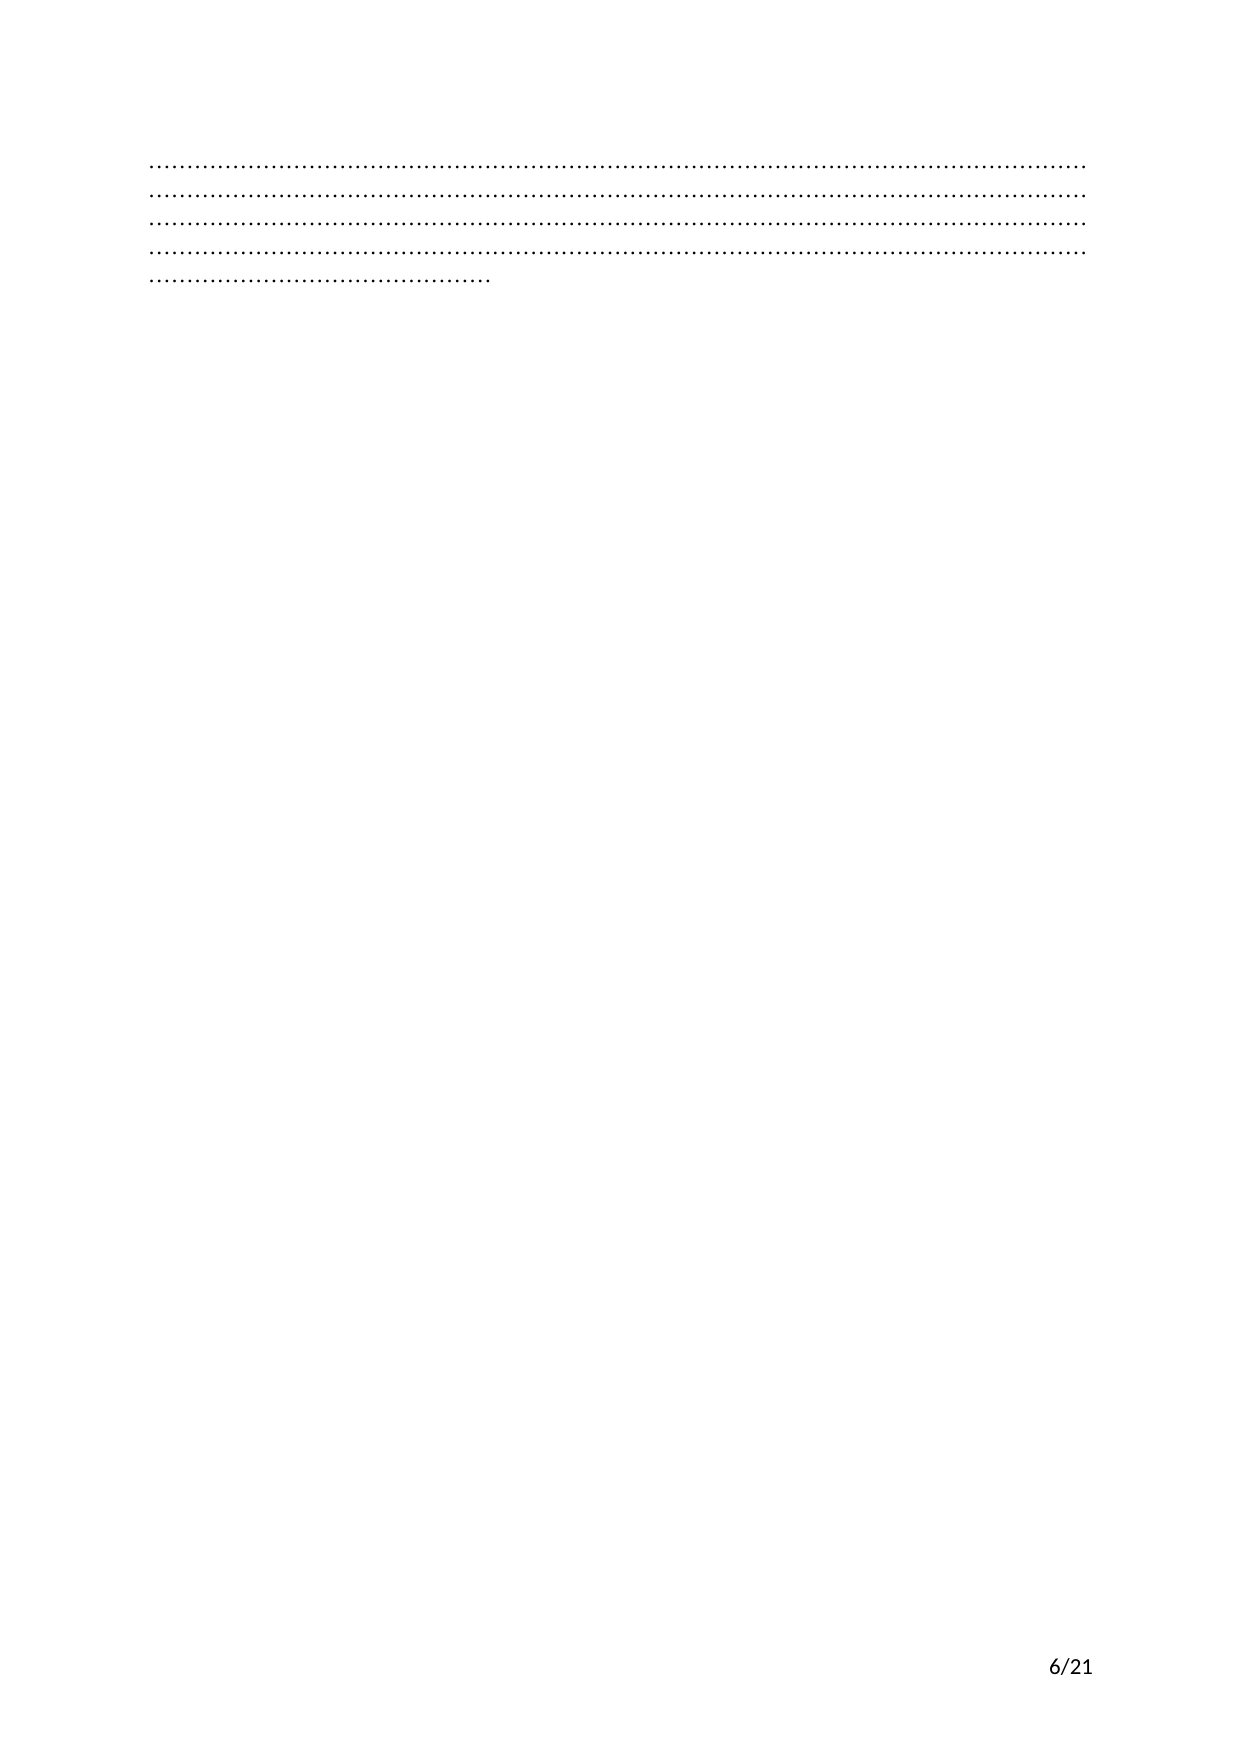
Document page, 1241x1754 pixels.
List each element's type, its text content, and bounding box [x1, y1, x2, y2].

text …………………………………………………………………………………………………………………………………………………………………………………………………………………………………………………………………………………………………………………………………………………………………………………………………………………………………………………………………………………………… [148, 148, 1093, 288]
